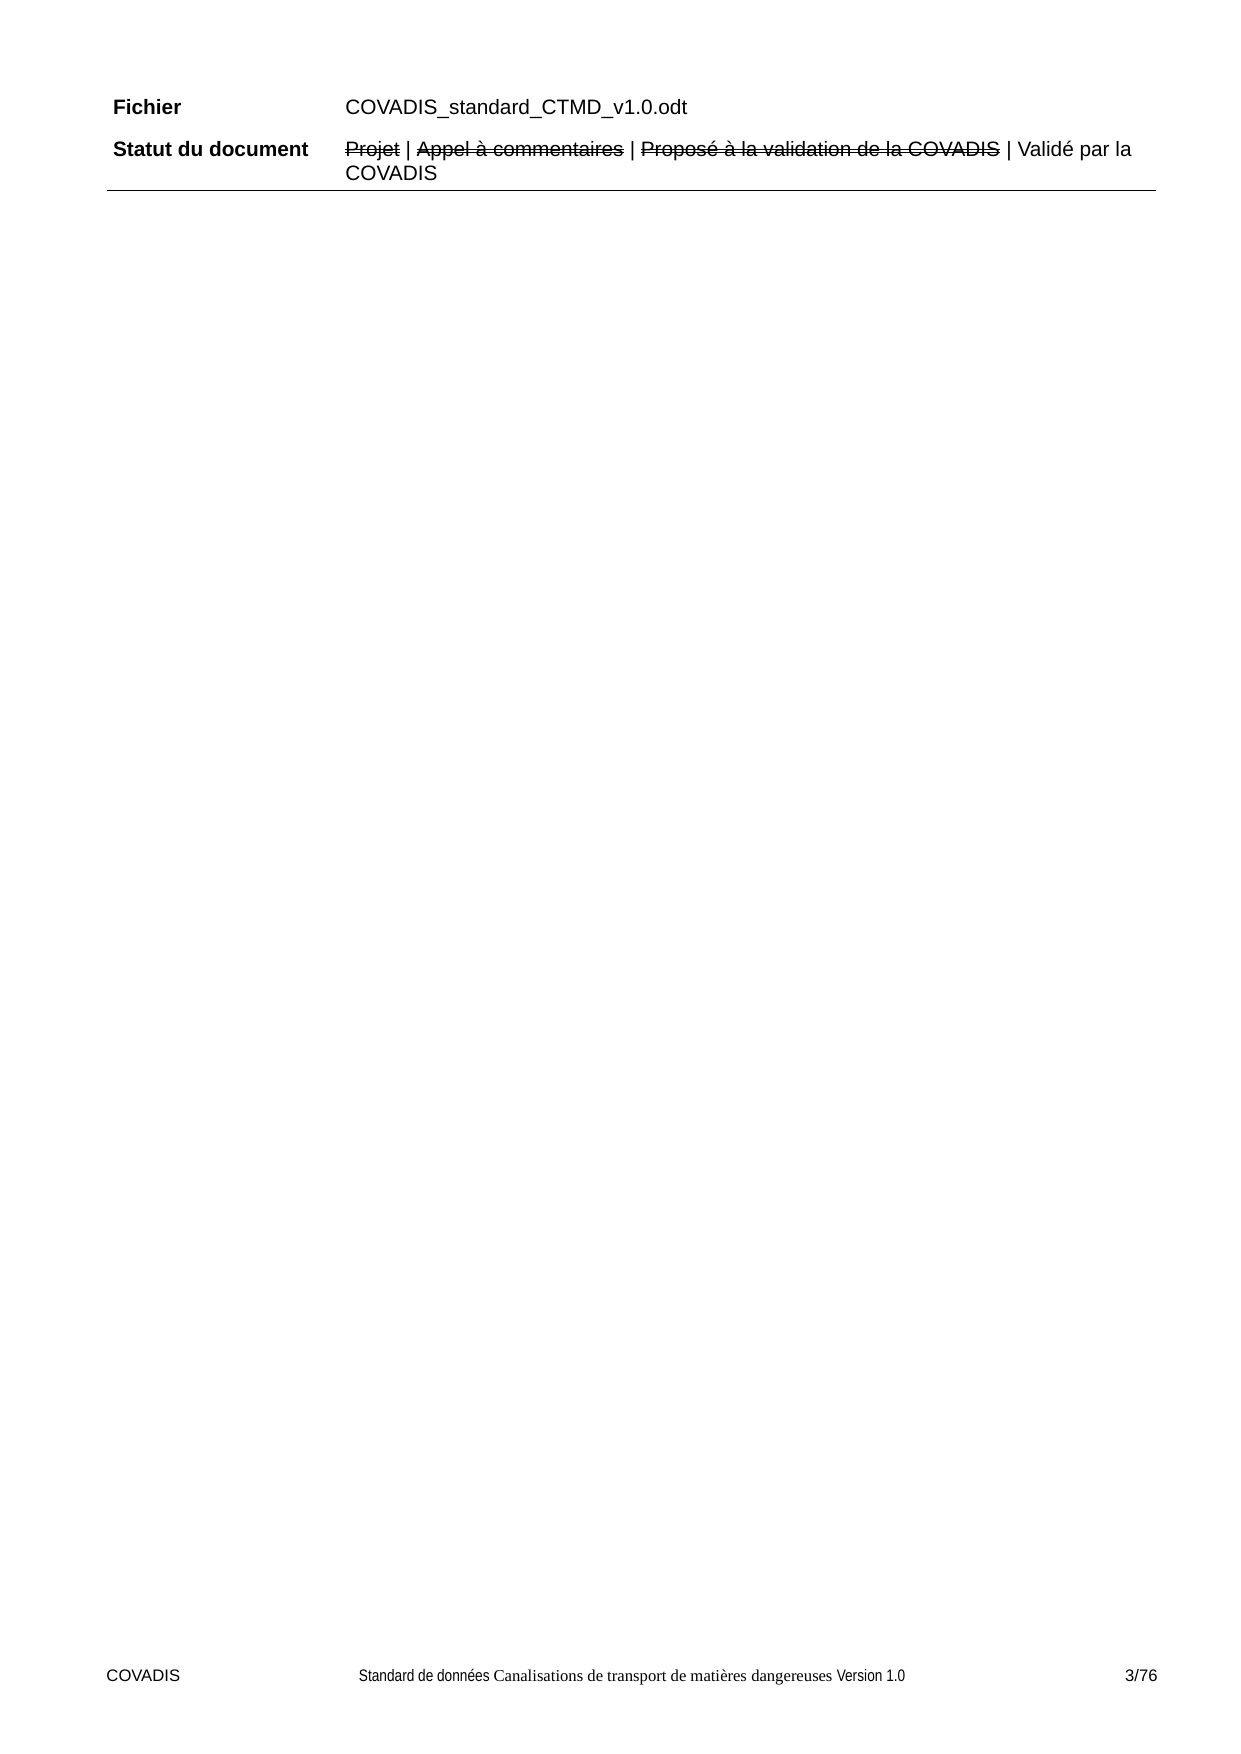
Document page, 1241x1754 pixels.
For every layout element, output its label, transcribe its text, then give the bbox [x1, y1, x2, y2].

table_cell COVADIS_standard_CTMD_v1.0.odt [339, 83, 1156, 124]
table_cell Fichier [107, 83, 339, 124]
table_cell Projet | Appel à commentaires | Proposé à la validation de la COVADIS | Validé par la COVADIS [339, 125, 1156, 190]
table_cell Statut du document [107, 125, 339, 190]
